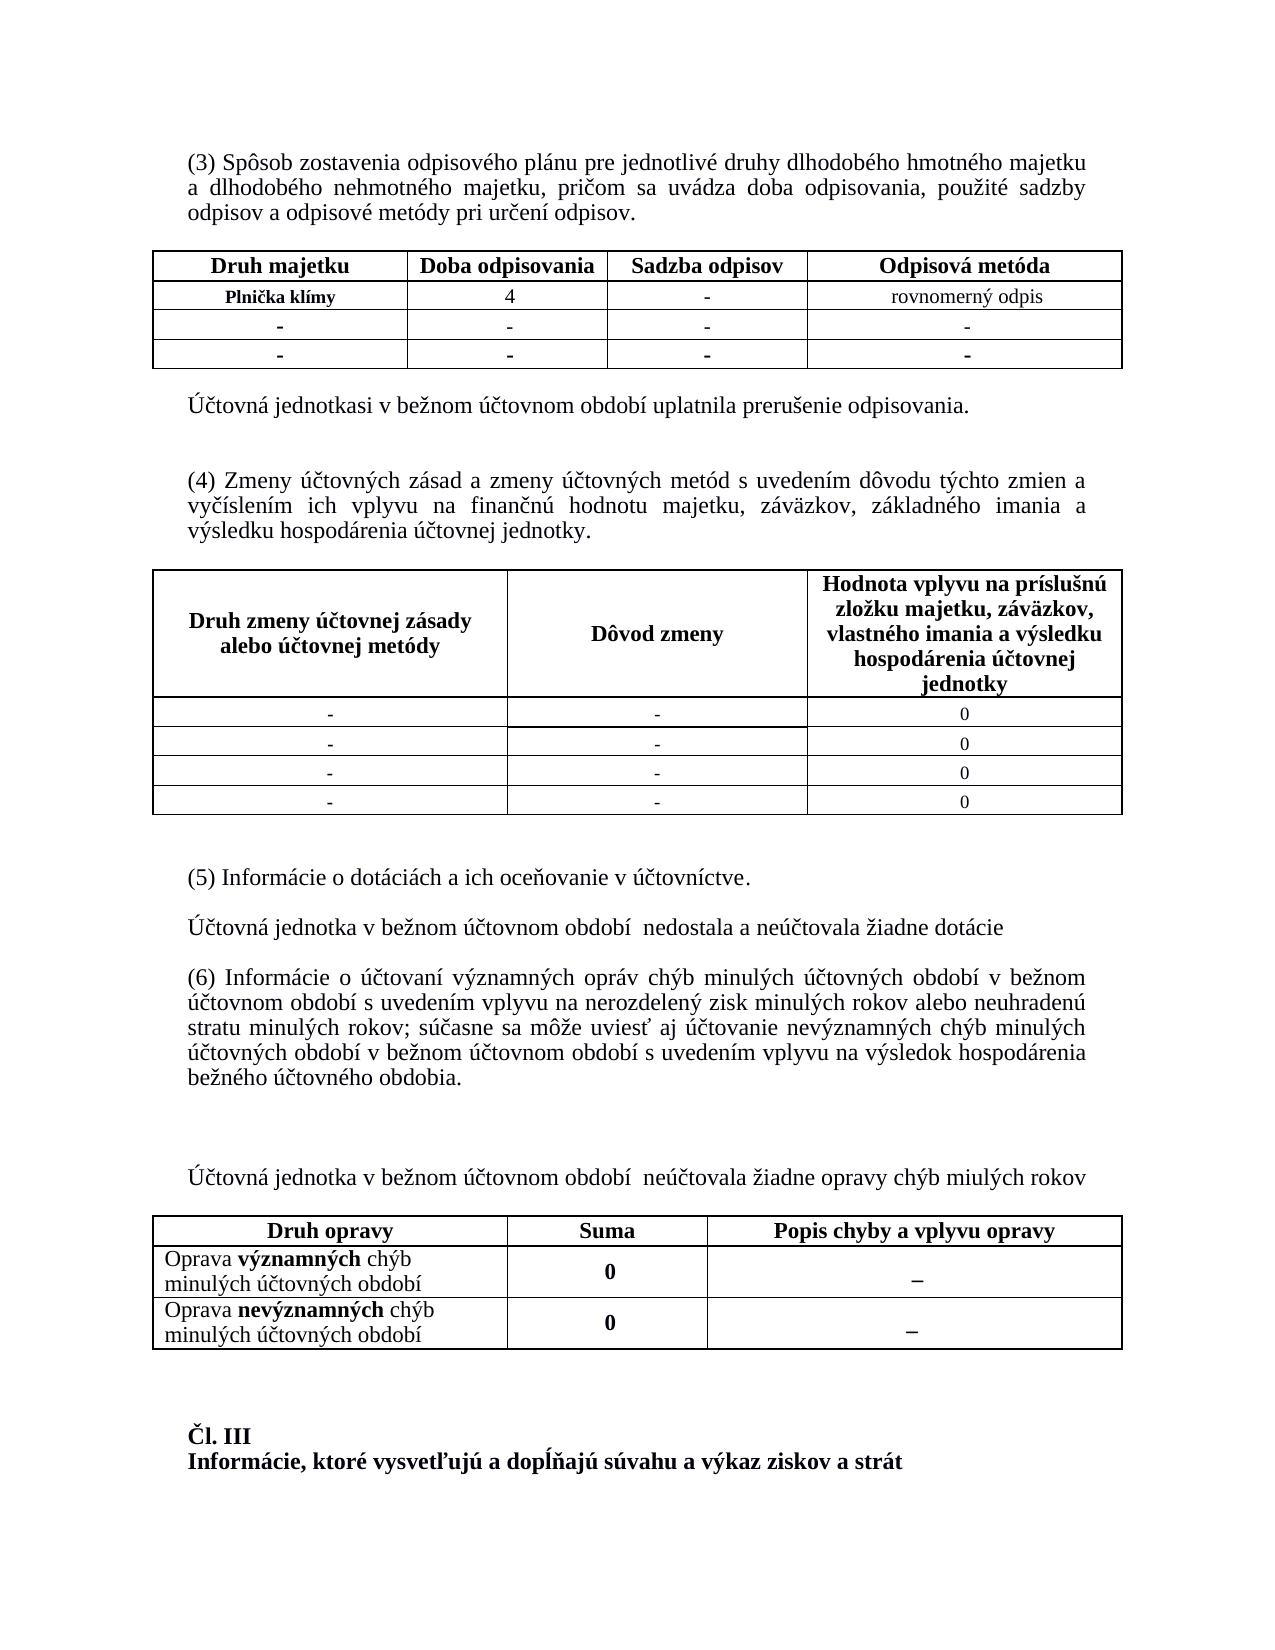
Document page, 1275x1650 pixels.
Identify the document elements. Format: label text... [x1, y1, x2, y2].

table_cell 0 [808, 756, 1121, 784]
table_cell - [154, 727, 507, 755]
table_header Suma [508, 1217, 707, 1244]
table_cell 0 [808, 727, 1121, 755]
table_cell - [154, 756, 507, 784]
table_cell - [508, 698, 807, 726]
table_cell Oprava nevýznamných chýb minulých účtovných období [154, 1298, 507, 1348]
table_cell - [508, 756, 807, 784]
table_cell - [608, 310, 807, 338]
table_cell - [154, 340, 407, 368]
text Účtovná jednotkasi v bežnom účtovnom období uplatnila prerušenie odpisovania. [187, 394, 1087, 419]
table_cell 4 [408, 282, 607, 309]
table_header Druh opravy [154, 1217, 507, 1244]
table_cell - [508, 786, 807, 814]
table_cell rovnomerný odpis [808, 282, 1121, 309]
table_cell 0 [808, 698, 1121, 726]
table_cell _ [708, 1298, 1121, 1348]
text (5) Informácie o dotáciách a ich oceňovanie v účtovníctve. [187, 865, 1087, 890]
table_cell - [508, 728, 807, 755]
table_header Hodnota vplyvu na príslušnú zložku majetku, záväzkov, vlastného imania a výsledku hospodárenia účtovnej jednotky [808, 571, 1121, 696]
table_cell Plnička klímy [154, 282, 407, 309]
table_cell 0 [508, 1247, 707, 1297]
text (3) Spôsob zostavenia odpisového plánu pre jednotlivé druhy dlhodobého hmotného majetku a dlhodobého nehmotného majetku, pričom sa uvádza doba odpisovania, použité sadzby odpisov a odpisové metódy pri určení odpisov. [187, 150, 1087, 225]
table_cell - [154, 310, 407, 338]
table_header Druh majetku [154, 252, 407, 279]
table_cell - [808, 310, 1121, 338]
table_header Odpisová metóda [808, 252, 1121, 279]
text Účtovná jednotka v bežnom účtovnom období neúčtovala žiadne opravy chýb miulých rokov [187, 1165, 1087, 1190]
table_header Doba odpisovania [408, 252, 607, 279]
text (4) Zmeny účtovných zásad a zmeny účtovných metód s uvedením dôvodu týchto zmien a vyčíslením ich vplyvu na finančnú hodnotu majetku, záväzkov, základného imania a výsledku hospodárenia účtovnej jednotky. [187, 469, 1087, 544]
table_cell - [608, 282, 807, 309]
table_cell 0 [808, 786, 1121, 814]
table_cell Oprava významných chýb minulých účtovných období [154, 1247, 507, 1297]
text Informácie, ktoré vysvetľujú a dopĺňajú súvahu a výkaz ziskov a strát [187, 1450, 1087, 1475]
table_cell - [408, 310, 607, 338]
table_cell - [808, 340, 1121, 368]
table_header Sadzba odpisov [608, 252, 807, 279]
table_header Druh zmeny účtovnej zásady alebo účtovnej metódy [154, 571, 507, 696]
text Účtovná jednotka v bežnom účtovnom období nedostala a neúčtovala žiadne dotácie [187, 915, 1087, 940]
table_cell _ [708, 1247, 1121, 1297]
table_cell - [608, 340, 807, 368]
table_cell 0 [508, 1298, 707, 1348]
table_cell - [154, 786, 507, 814]
table_cell - [154, 698, 507, 726]
text Čl. III [187, 1425, 1087, 1450]
table_cell - [408, 340, 607, 368]
text (6) Informácie o účtovaní významných opráv chýb minulých účtovných období v bežnom účtovnom období s uvedením vplyvu na nerozdelený zisk minulých rokov alebo neuhradenú stratu minulých rokov; súčasne sa môže uviesť aj účtovanie nevýznamných chýb minulých účtovných období v bežnom účtovnom období s uvedením vplyvu na výsledok hospodárenia bežného účtovného obdobia. [187, 965, 1087, 1090]
table_header Popis chyby a vplyvu opravy [708, 1217, 1121, 1244]
table_header Dôvod zmeny [508, 571, 807, 696]
